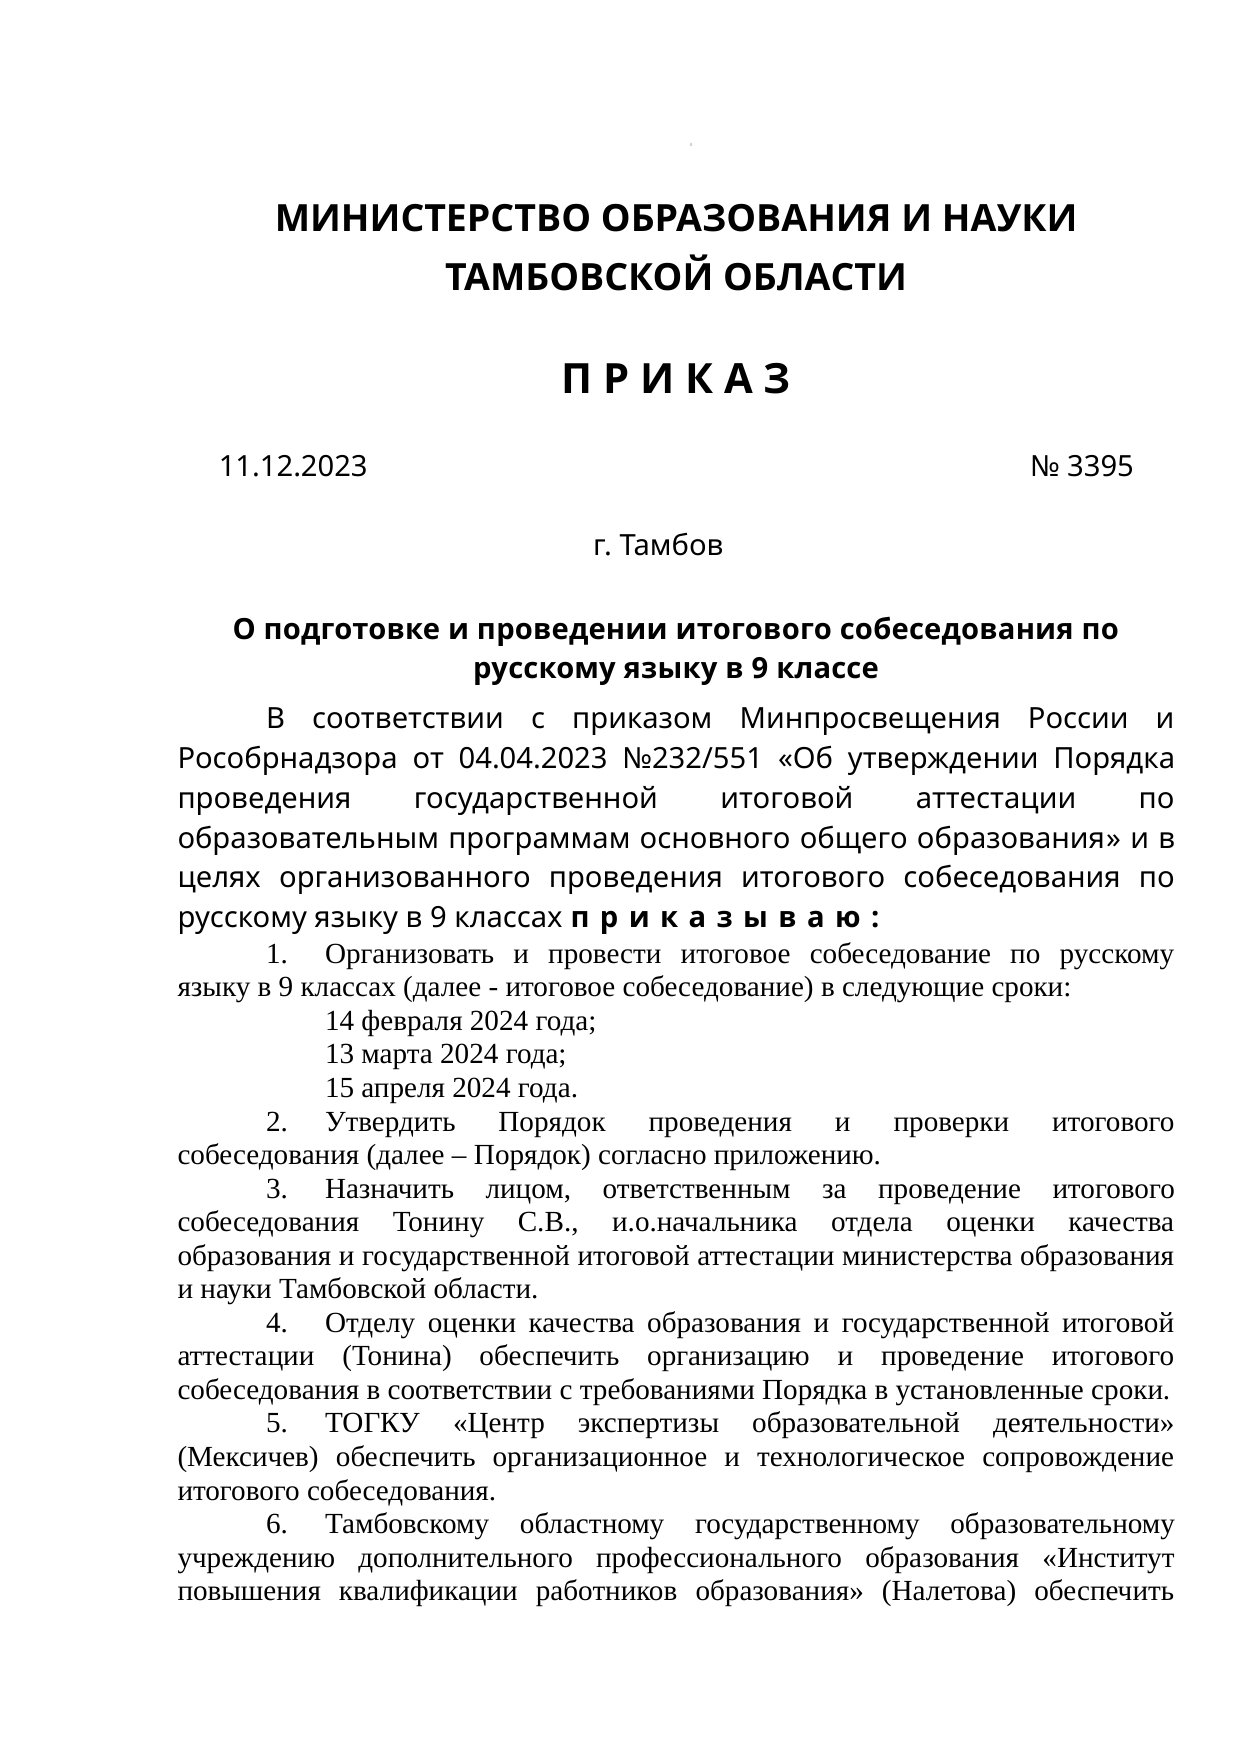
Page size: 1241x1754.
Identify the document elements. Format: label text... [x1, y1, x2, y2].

text 14 февраля 2024 года; [236, 1003, 1175, 1037]
text В соответствии с приказом Минпросвещения России и Рособрнадзора от 04.04.2023 №232/551 «Об утверждении Порядка проведения государственной итоговой аттестации по образовательным программам основного общего образования» и в целях организованного проведения итогового собеседования по русскому языку в 9 классах приказываю: [177, 698, 1175, 936]
text г. Тамбов [177, 524, 1175, 564]
list Утвердить Порядок проведения и проверки итогового собеседования (далее – Порядок) согласно приложению. [177, 1104, 1175, 1171]
text 15 апреля 2024 года. [236, 1070, 1175, 1104]
list Организовать и провести итоговое собеседование по русскому языку в 9 классах (далее - итоговое собеседование) в следующие сроки: [177, 936, 1175, 1003]
list ТОГКУ «Центр экспертизы образовательной деятельности» (Мексичев) обеспечить организационное и технологическое сопровождение итогового собеседования. [177, 1406, 1175, 1506]
text О подготовке и проведении итогового собеседования по русскому языку в 9 классе [177, 608, 1175, 687]
text П Р И К А З [177, 348, 1175, 405]
list Тамбовскому областному государственному образовательному учреждению дополнительного профессионального образования «Институт повышения квалификации работников образования» (Налетова) обеспечить [177, 1506, 1175, 1607]
text МИНИСТЕРСТВО ОБРАЗОВАНИЯ И НАУКИ [177, 192, 1175, 243]
text 11.12.2023 № 3395 [177, 445, 1175, 485]
list Назначить лицом, ответственным за проведение итогового собеседования Тонину С.В., и.о.начальника отдела оценки качества образования и государственной итоговой аттестации министерства образования и науки Тамбовской области. [177, 1171, 1175, 1305]
text ТАМБОВСКОЙ ОБЛАСТИ [177, 250, 1175, 301]
list Отделу оценки качества образования и государственной итоговой аттестации (Тонина) обеспечить организацию и проведение итогового собеседования в соответствии с требованиями Порядка в установленные сроки. [177, 1305, 1175, 1406]
text 13 марта 2024 года; [236, 1037, 1175, 1070]
